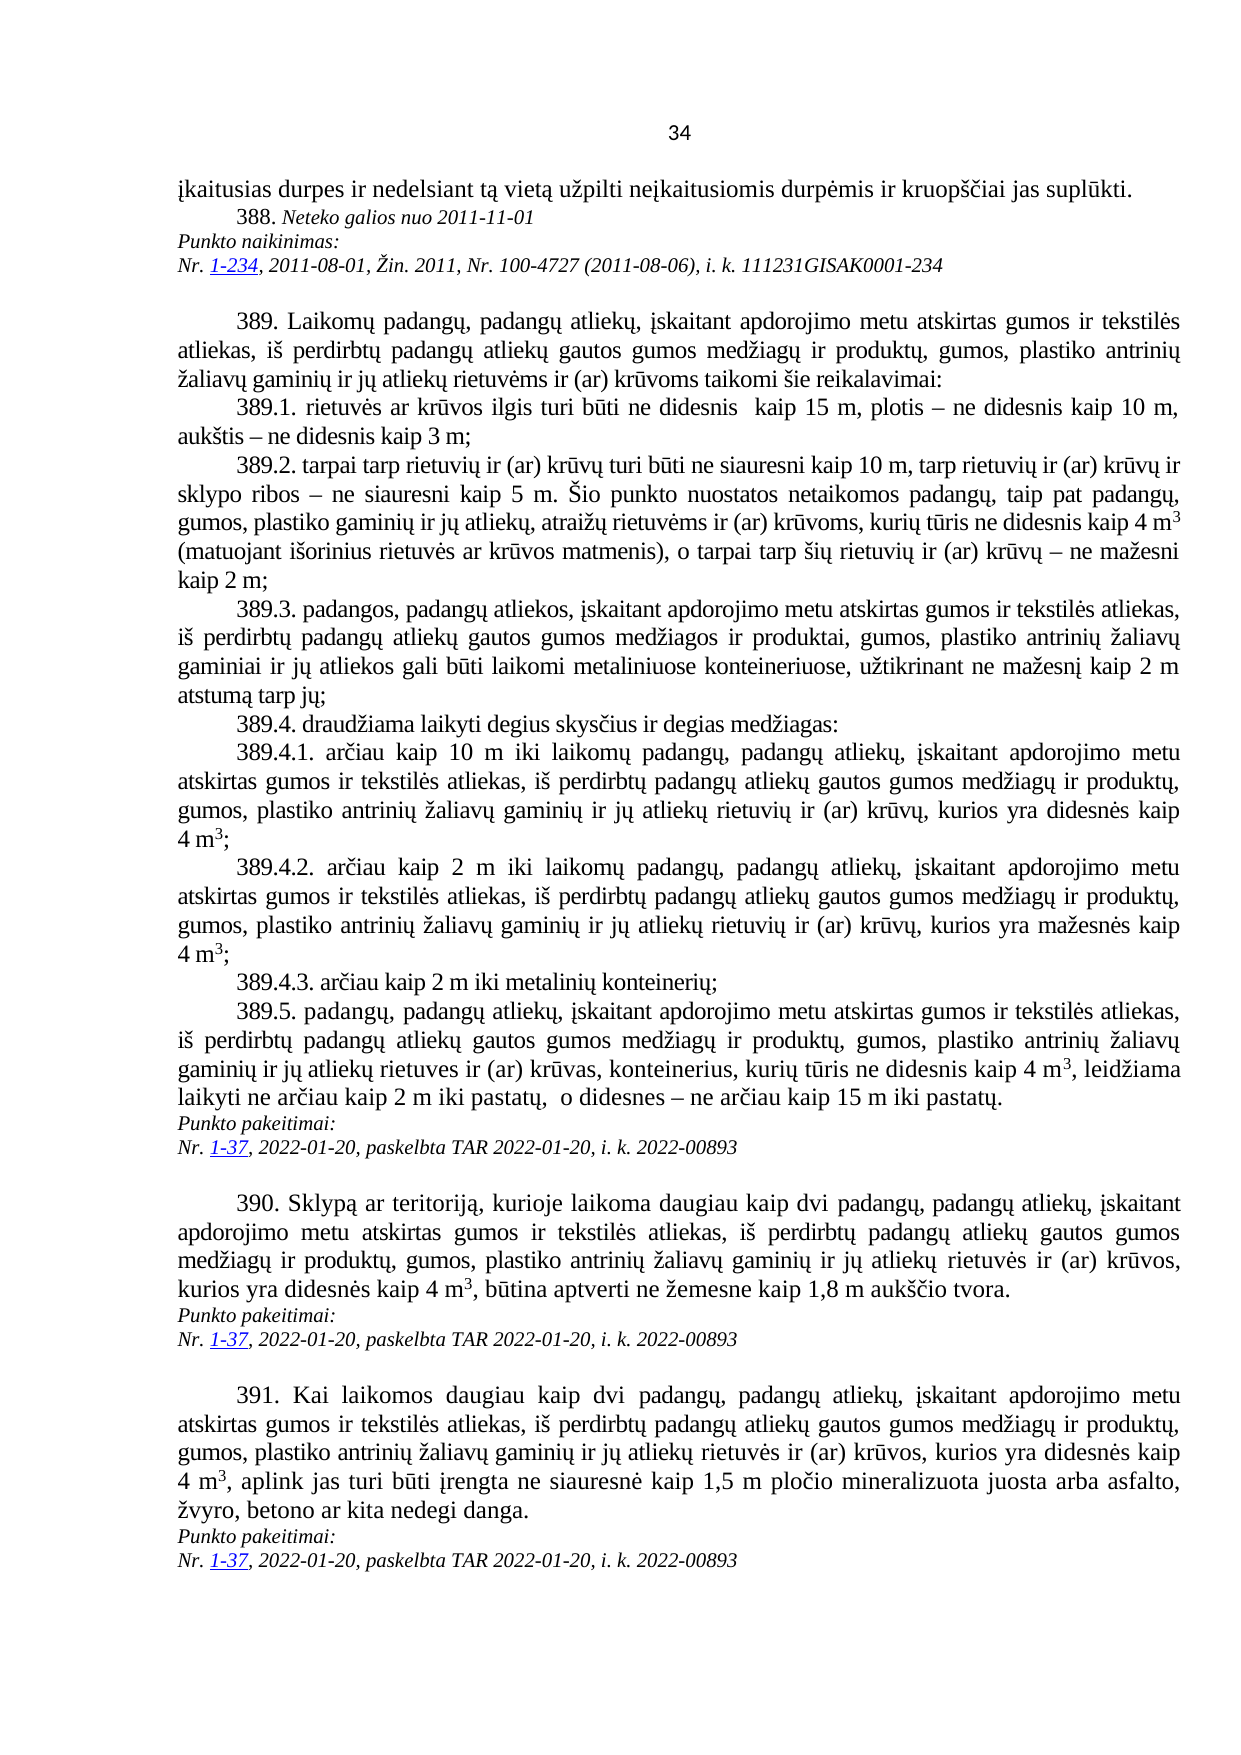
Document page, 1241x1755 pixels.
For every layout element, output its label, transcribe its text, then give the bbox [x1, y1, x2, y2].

text Punkto pakeitimai: [177, 1303, 1181, 1327]
text Punkto pakeitimai: [177, 1524, 1181, 1548]
text 390. Sklypą ar teritoriją, kurioje laikoma daugiau kaip dvi padangų, padangų atliekų, įskaitant apdorojimo metu atskirtas gumos ir tekstilės atliekas, iš perdirbtų padangų atliekų gautos gumos medžiagų ir produktų, gumos, plastiko antrinių žaliavų gaminių ir jų atliekų rietuvės ir (ar) krūvos, kurios yra didesnės kaip 4 m3, būtina aptverti ne žemesne kaip 1,8 m aukščio tvora. [177, 1188, 1181, 1303]
text 388. Neteko galios nuo 2011-11-01 [177, 203, 1181, 229]
text 389. Laikomų padangų, padangų atliekų, įskaitant apdorojimo metu atskirtas gumos ir tekstilės atliekas, iš perdirbtų padangų atliekų gautos gumos medžiagų ir produktų, gumos, plastiko antrinių žaliavų gaminių ir jų atliekų rietuvėms ir (ar) krūvoms taikomi šie reikalavimai: [177, 306, 1181, 392]
text 389.4.3. arčiau kaip 2 m iki metalinių konteinerių; [177, 967, 1181, 996]
text įkaitusias durpes ir nedelsiant tą vietą užpilti neįkaitusiomis durpėmis ir kruopščiai jas suplūkti. [177, 174, 1181, 203]
text Punkto naikinimas: [177, 229, 1181, 253]
text Punkto pakeitimai: [177, 1111, 1181, 1135]
text 389.5. padangų, padangų atliekų, įskaitant apdorojimo metu atskirtas gumos ir tekstilės atliekas, iš perdirbtų padangų atliekų gautos gumos medžiagų ir produktų, gumos, plastiko antrinių žaliavų gaminių ir jų atliekų rietuves ir (ar) krūvas, konteinerius, kurių tūris ne didesnis kaip 4 m3, leidžiama laikyti ne arčiau kaip 2 m iki pastatų, o didesnes – ne arčiau kaip 15 m iki pastatų. [177, 996, 1181, 1111]
text Nr. 1-234, 2011-08-01, Žin. 2011, Nr. 100-4727 (2011-08-06), i. k. 111231GISAK0001-234 [177, 253, 1181, 277]
text Nr. 1-37, 2022-01-20, paskelbta TAR 2022-01-20, i. k. 2022-00893 [177, 1548, 1181, 1572]
text Nr. 1-37, 2022-01-20, paskelbta TAR 2022-01-20, i. k. 2022-00893 [177, 1135, 1181, 1159]
text 389.4.1. arčiau kaip 10 m iki laikomų padangų, padangų atliekų, įskaitant apdorojimo metu atskirtas gumos ir tekstilės atliekas, iš perdirbtų padangų atliekų gautos gumos medžiagų ir produktų, gumos, plastiko antrinių žaliavų gaminių ir jų atliekų rietuvių ir (ar) krūvų, kurios yra didesnės kaip 4 m3; [177, 737, 1181, 852]
text 389.4.2. arčiau kaip 2 m iki laikomų padangų, padangų atliekų, įskaitant apdorojimo metu atskirtas gumos ir tekstilės atliekas, iš perdirbtų padangų atliekų gautos gumos medžiagų ir produktų, gumos, plastiko antrinių žaliavų gaminių ir jų atliekų rietuvių ir (ar) krūvų, kurios yra mažesnės kaip 4 m3; [177, 852, 1181, 967]
text 391. Kai laikomos daugiau kaip dvi padangų, padangų atliekų, įskaitant apdorojimo metu atskirtas gumos ir tekstilės atliekas, iš perdirbtų padangų atliekų gautos gumos medžiagų ir produktų, gumos, plastiko antrinių žaliavų gaminių ir jų atliekų rietuvės ir (ar) krūvos, kurios yra didesnės kaip 4 m3, aplink jas turi būti įrengta ne siauresnė kaip 1,5 m pločio mineralizuota juosta arba asfalto, žvyro, betono ar kita nedegi danga. [177, 1380, 1181, 1524]
text 389.2. tarpai tarp rietuvių ir (ar) krūvų turi būti ne siauresni kaip 10 m, tarp rietuvių ir (ar) krūvų ir sklypo ribos – ne siauresni kaip 5 m. Šio punkto nuostatos netaikomos padangų, taip pat padangų, gumos, plastiko gaminių ir jų atliekų, atraižų rietuvėms ir (ar) krūvoms, kurių tūris ne didesnis kaip 4 m3 (matuojant išorinius rietuvės ar krūvos matmenis), o tarpai tarp šių rietuvių ir (ar) krūvų – ne mažesni kaip 2 m; [177, 450, 1181, 594]
text Nr. 1-37, 2022-01-20, paskelbta TAR 2022-01-20, i. k. 2022-00893 [177, 1327, 1181, 1351]
text 389.3. padangos, padangų atliekos, įskaitant apdorojimo metu atskirtas gumos ir tekstilės atliekas, iš perdirbtų padangų atliekų gautos gumos medžiagos ir produktai, gumos, plastiko antrinių žaliavų gaminiai ir jų atliekos gali būti laikomi metaliniuose konteineriuose, užtikrinant ne mažesnį kaip 2 m atstumą tarp jų; [177, 594, 1181, 709]
text 389.1. rietuvės ar krūvos ilgis turi būti ne didesnis kaip 15 m, plotis – ne didesnis kaip 10 m, aukštis – ne didesnis kaip 3 m; [177, 392, 1181, 450]
text 389.4. draudžiama laikyti degius skysčius ir degias medžiagas: [177, 709, 1181, 737]
